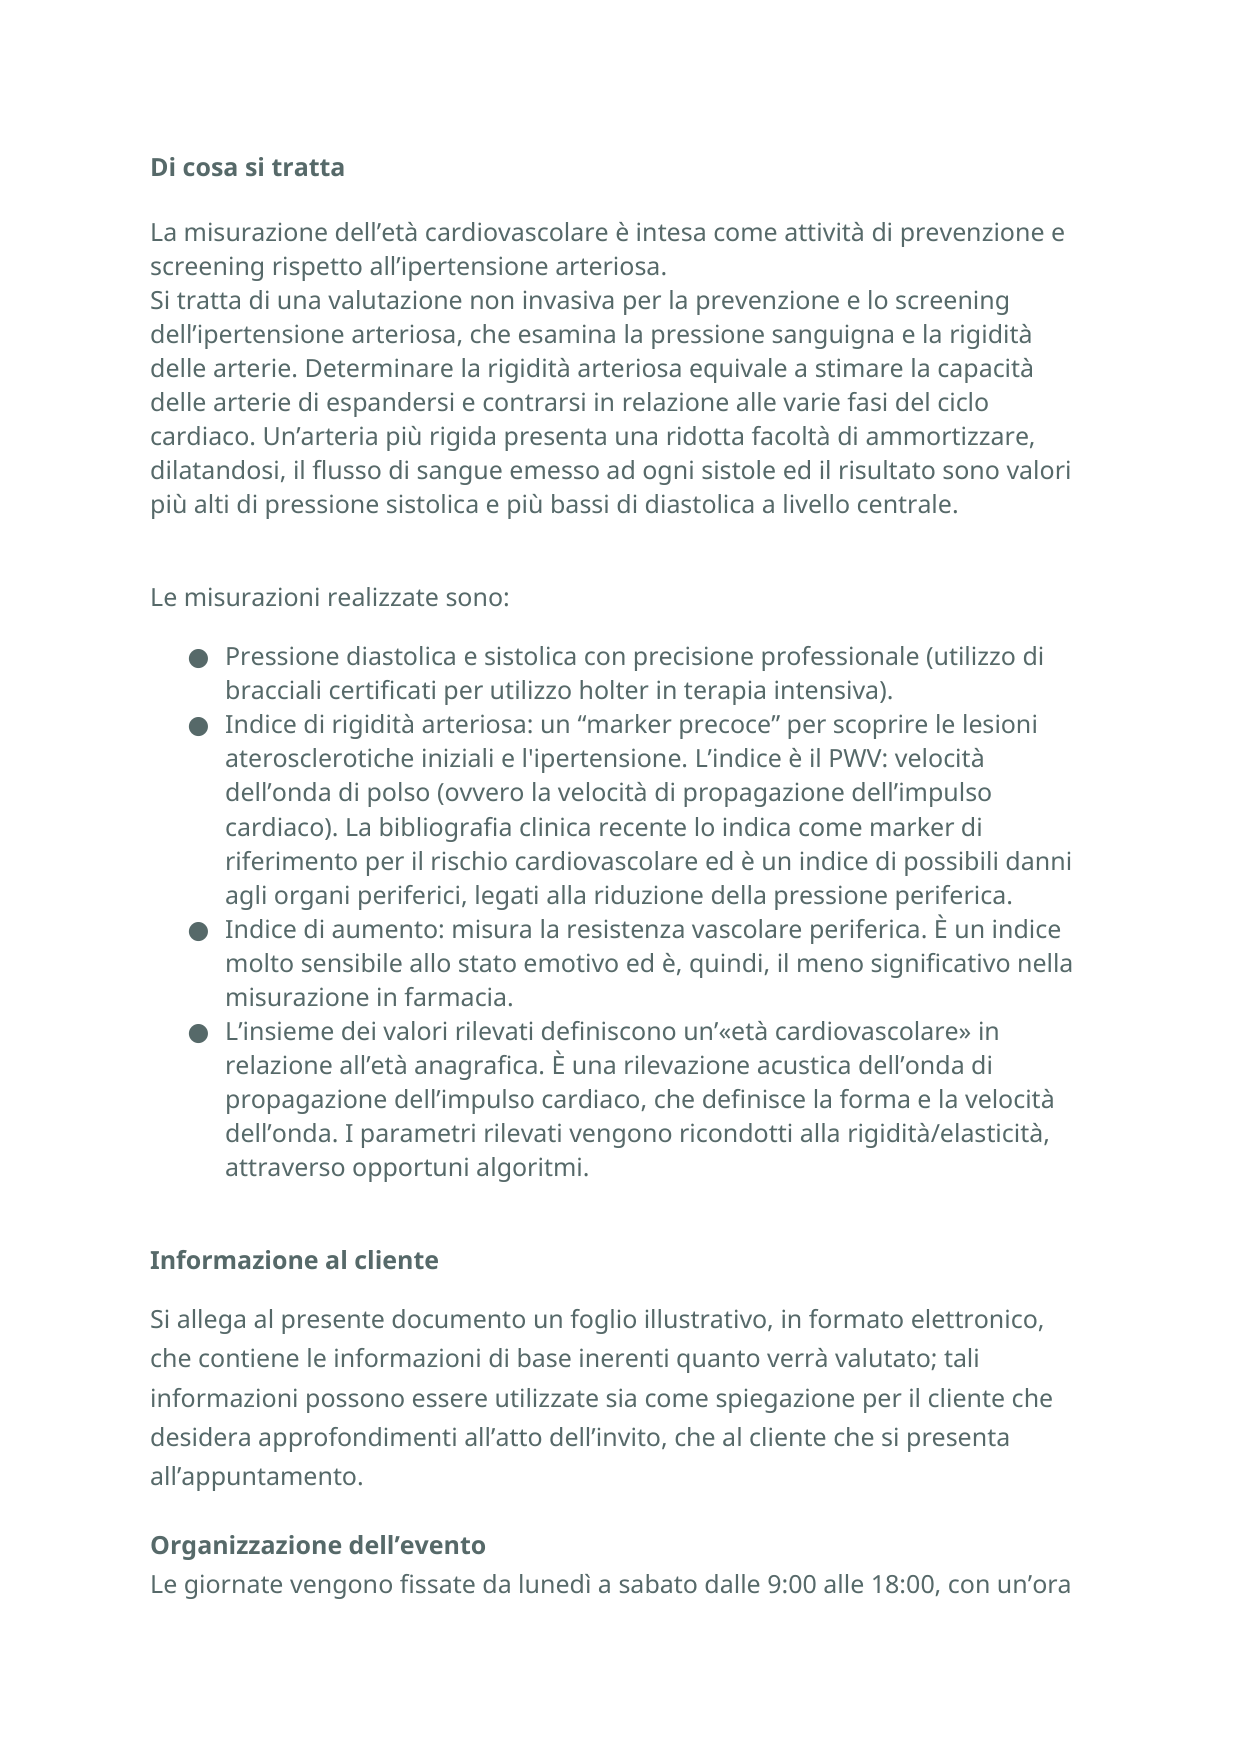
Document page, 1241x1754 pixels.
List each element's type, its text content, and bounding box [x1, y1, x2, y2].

list Indice di rigidità arteriosa: un “marker precoce” per scoprire le lesioni aterosclerotiche iniziali e l'ipertensione. L’indice è il PWV: velocità dell’onda di polso (ovvero la velocità di propagazione dell’impulso cardiaco). La bibliografia clinica recente lo indica come marker di riferimento per il rischio cardiovascolare ed è un indice di possibili danni agli organi periferici, legati alla riduzione della pressione periferica. [187, 707, 1090, 911]
text Organizzazione dell’evento [150, 1528, 1090, 1562]
text La misurazione dell’età cardiovascolare è intesa come attività di prevenzione e screening rispetto all’ipertensione arteriosa. Si tratta di una valutazione non invasiva per la prevenzione e lo screening dell’ipertensione arteriosa, che esamina la pressione sanguigna e la rigidità delle arterie. Determinare la rigidità arteriosa equivale a stimare la capacità delle arterie di espandersi e contrarsi in relazione alle varie fasi del ciclo cardiaco. Un’arteria più rigida presenta una ridotta facoltà di ammortizzare, dilatandosi, il flusso di sangue emesso ad ogni sistole ed il risultato sono valori più alti di pressione sistolica e più bassi di diastolica a livello centrale. [150, 214, 1090, 555]
list Indice di aumento: misura la resistenza vascolare periferica. È un indice molto sensibile allo stato emotivo ed è, quindi, il meno significativo nella misurazione in farmacia. [187, 911, 1090, 1013]
text Informazione al cliente [150, 1243, 1090, 1277]
list L’insieme dei valori rilevati definiscono un’«età cardiovascolare» in relazione all’età anagrafica. È una rilevazione acustica dell’onda di propagazione dell’impulso cardiaco, che definisce la forma e la velocità dell’onda. I parametri rilevati vengono ricondotti alla rigidità/elasticità, attraverso opportuni algoritmi. [187, 1013, 1090, 1218]
text Le giornate vengono fissate da lunedì a sabato dalle 9:00 alle 18:00, con un’ora [150, 1567, 1090, 1601]
list Pressione diastolica e sistolica con precisione professionale (utilizzo di bracciali certificati per utilizzo holter in terapia intensiva). [187, 639, 1090, 707]
text Si allega al presente documento un foglio illustrativo, in formato elettronico, che contiene le informazioni di base inerenti quanto verrà valutato; tali informazioni possono essere utilizzate sia come spiegazione per il cliente che desidera approfondimenti all’atto dell’invito, che al cliente che si presenta all’appuntamento. [150, 1302, 1090, 1493]
text Di cosa si tratta [150, 150, 1090, 184]
text Le misurazioni realizzate sono: [150, 580, 1090, 614]
